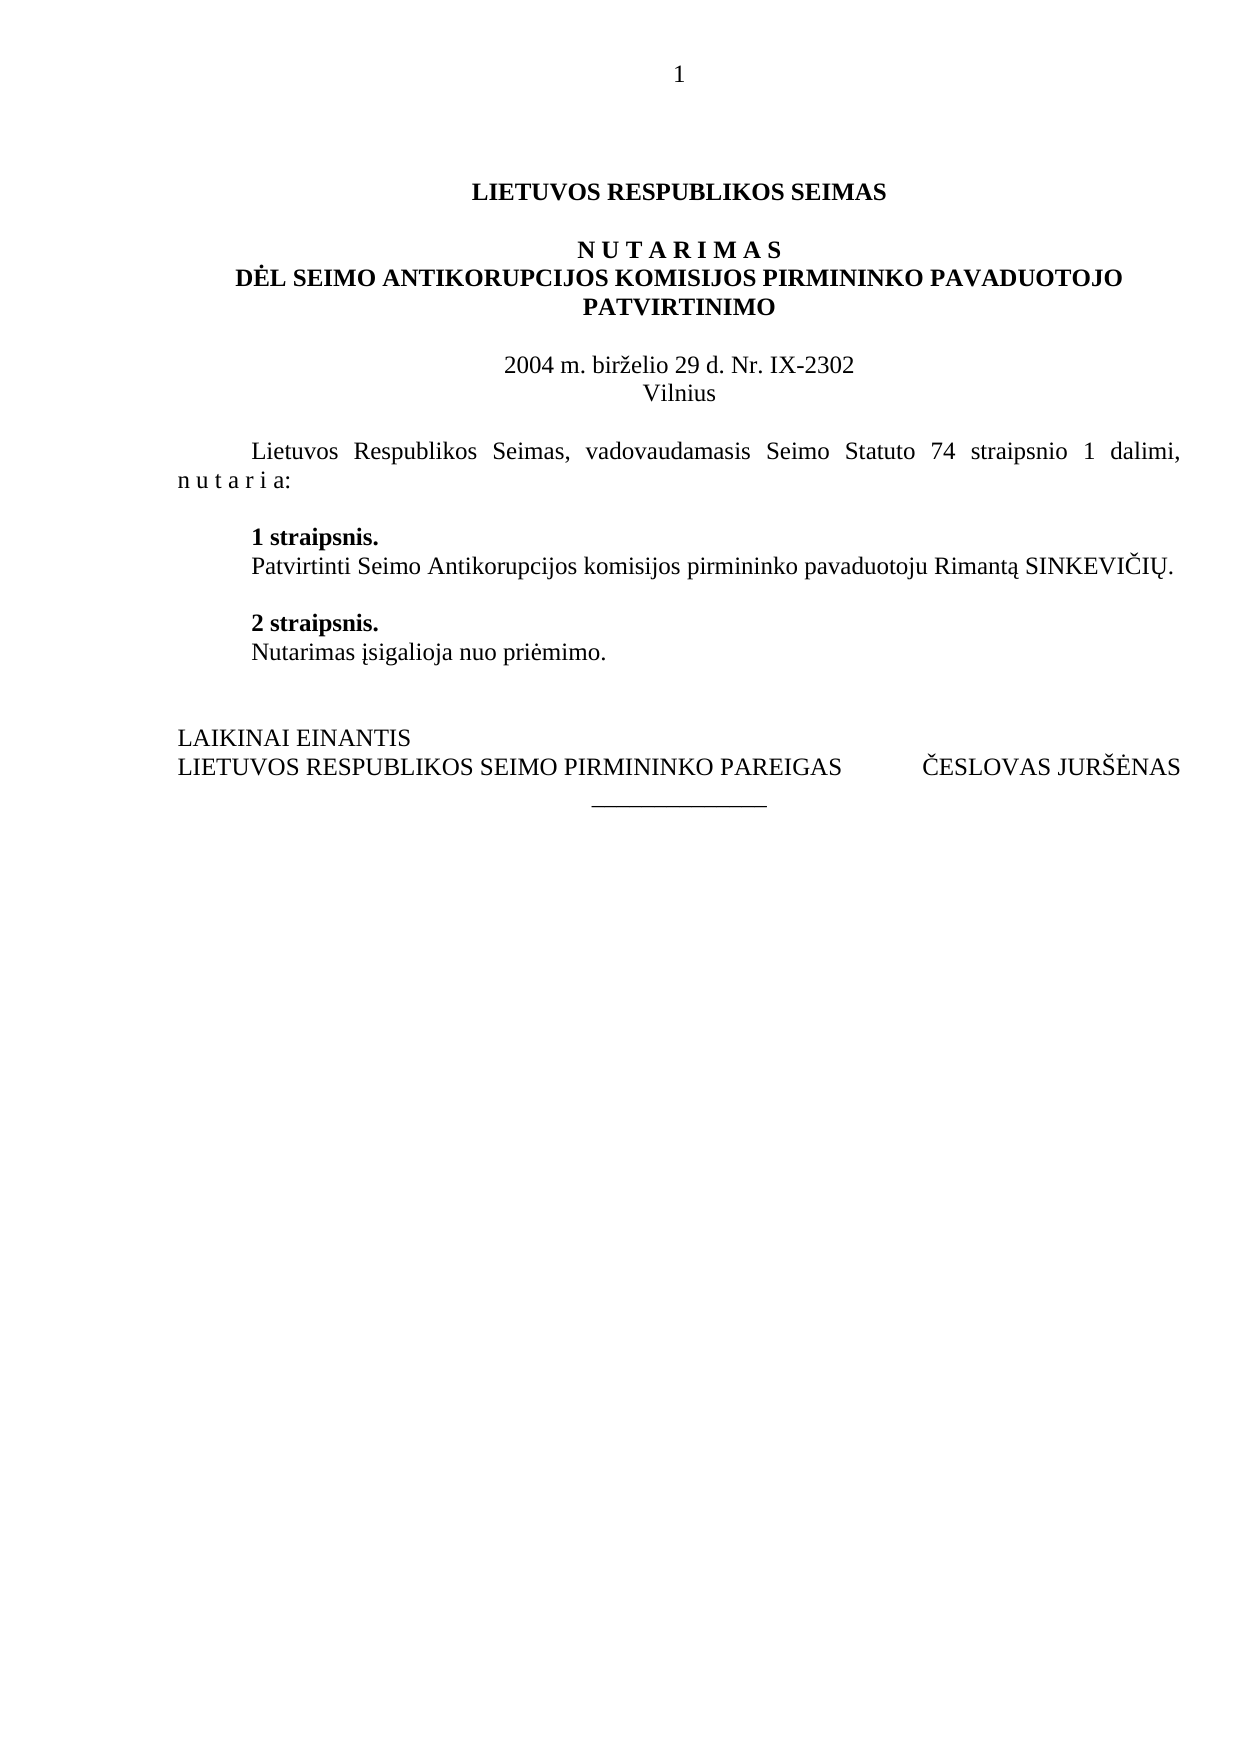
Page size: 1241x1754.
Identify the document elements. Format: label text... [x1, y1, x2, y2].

text LAIKINAI EINANTIS [177, 723, 1181, 752]
text DĖL SEIMO ANTIKORUPCIJOS KOMISIJOS PIRMININKO PAVADUOTOJO PATVIRTINIMO [177, 263, 1181, 321]
text Patvirtinti Seimo Antikorupcijos komisijos pirmininko pavaduotoju Rimantą SINKEVIČIŲ. [177, 551, 1181, 580]
text LIETUVOS RESPUBLIKOS SEIMAS [177, 177, 1181, 206]
text Lietuvos Respublikos Seimas, vadovaudamasis Seimo Statuto 74 straipsnio 1 dalimi, nutaria: [177, 436, 1181, 493]
text Nutarimas įsigalioja nuo priėmimo. [177, 637, 1181, 666]
text N U T A R I M A S [177, 235, 1181, 263]
text ______________ [177, 781, 1181, 810]
text 2 straipsnis. [177, 608, 1181, 637]
text 1 straipsnis. [177, 522, 1181, 551]
text 2004 m. birželio 29 d. Nr. IX-2302 [177, 350, 1181, 378]
text Vilnius [177, 378, 1181, 407]
text LIETUVOS RESPUBLIKOS SEIMO PIRMININKO PAREIGAS ČESLOVAS JURŠĖNAS [177, 752, 1181, 781]
